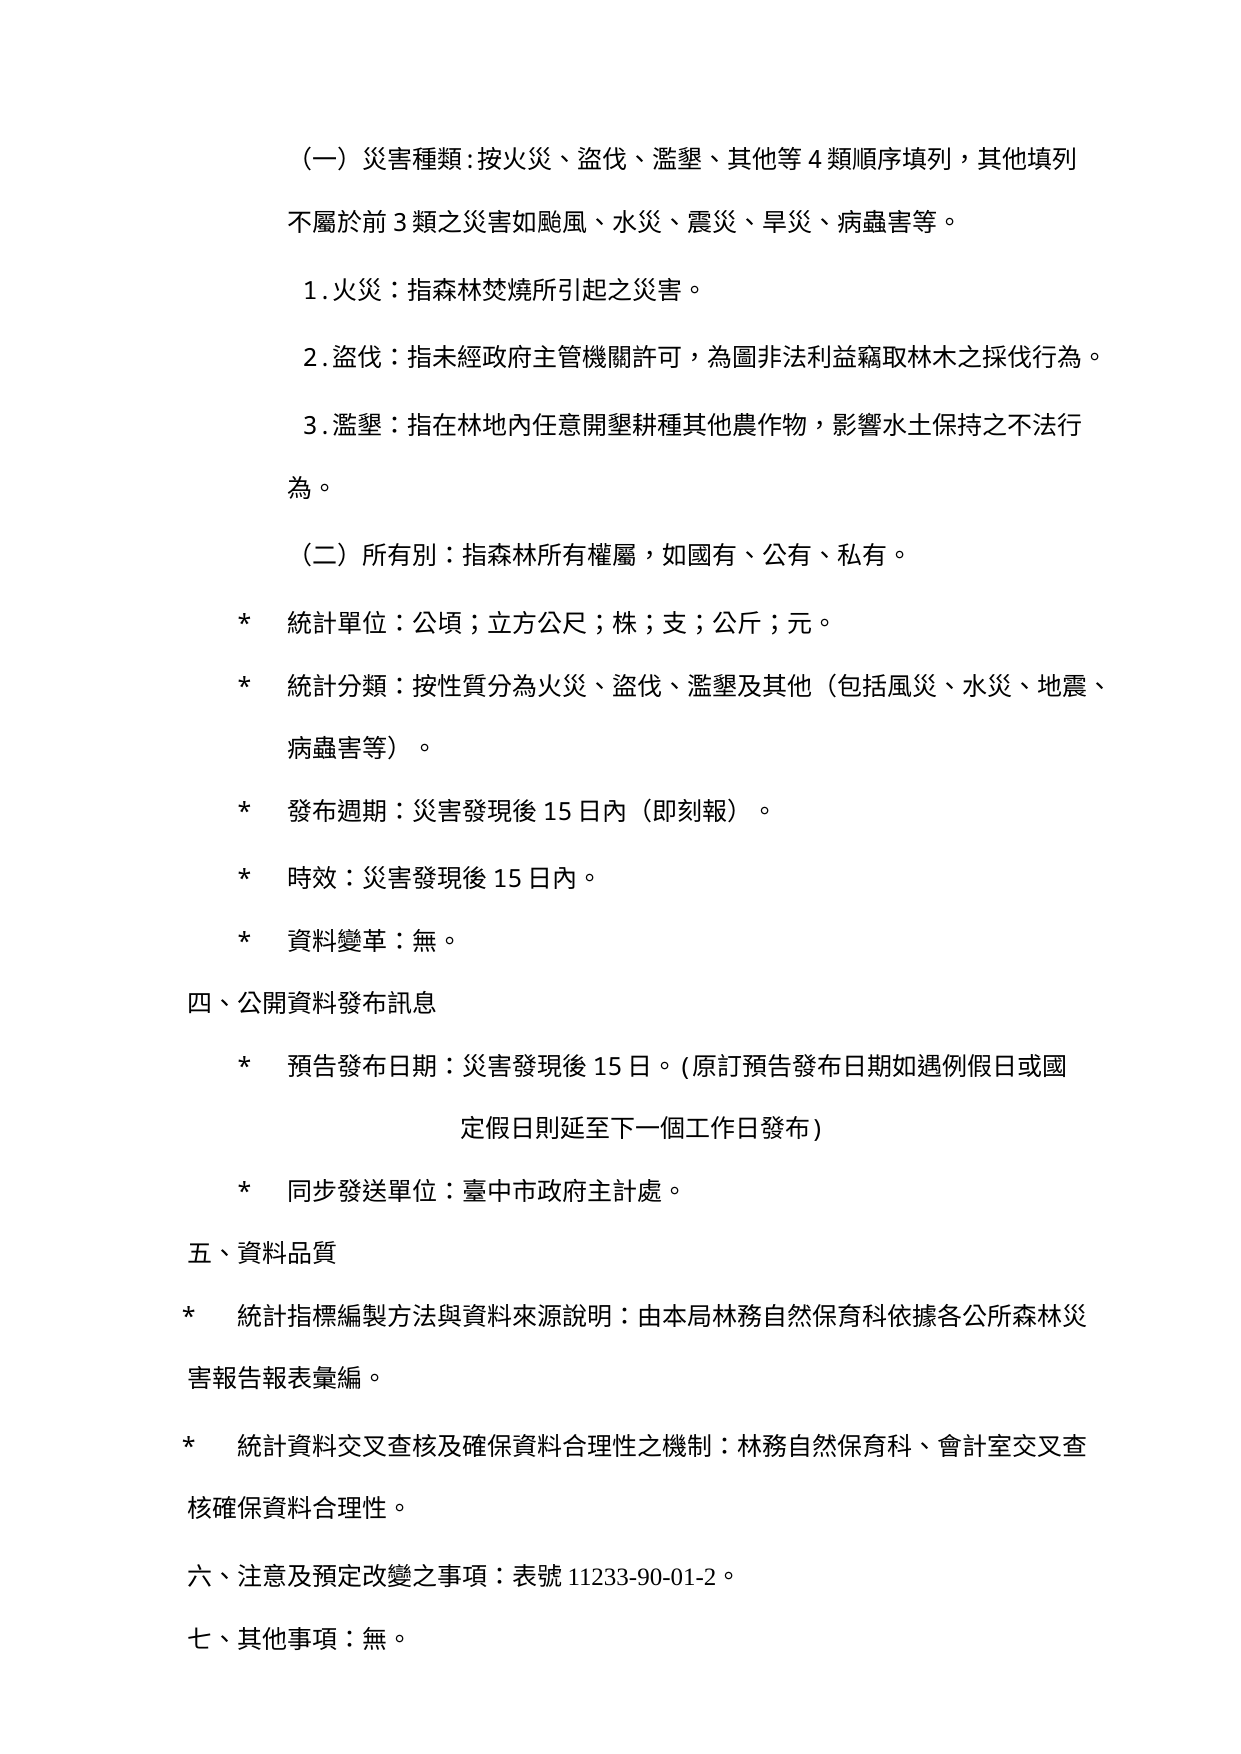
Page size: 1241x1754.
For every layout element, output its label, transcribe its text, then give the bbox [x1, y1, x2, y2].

text 六、注意及預定改變之事項：表號11233-90-01-2。 [187, 1533, 1087, 1596]
text 七、其他事項：無。 [187, 1596, 1087, 1658]
list 時效：災害發現後15日內。 [237, 835, 1087, 898]
text （一）災害種類:按火災、盜伐、濫墾、其他等4類順序填列，其他填列不屬於前3類之災害如颱風、水災、震災、旱災、病蟲害等。 [287, 116, 1087, 241]
list 統計指標編製方法與資料來源說明：由本局林務自然保育科依據各公所森林災害報告報表彙編。 [182, 1273, 1087, 1398]
list 統計分類：按性質分為火災、盜伐、濫墾及其他（包括風災、水災、地震、病蟲害等）。 [237, 642, 1087, 767]
text （二）所有別：指森林所有權屬，如國有、公有、私有。 [287, 512, 1087, 575]
list 統計單位：公頃；立方公尺；株；支；公斤；元。 [237, 580, 1087, 642]
list 同步發送單位：臺中市政府主計處。 [237, 1148, 1087, 1210]
text 1.火災：指森林焚燒所引起之災害。 [287, 247, 1087, 309]
list 預告發布日期：災害發現後15日。(原訂預告發布日期如遇例假日或國定假日則延至下一個工作日發布) [237, 1023, 1087, 1148]
text 四、公開資料發布訊息 [187, 960, 1087, 1023]
list 發布週期：災害發現後15日內（即刻報）。 [237, 767, 1087, 830]
text 2.盜伐：指未經政府主管機關許可，為圖非法利益竊取林木之採伐行為。 [287, 314, 1087, 377]
text 3.濫墾：指在林地內任意開墾耕種其他農作物，影響水土保持之不法行為。 [287, 382, 1087, 507]
list 統計資料交叉查核及確保資料合理性之機制：林務自然保育科、會計室交叉查核確保資料合理性。 [182, 1403, 1087, 1528]
list 資料變革：無。 [237, 898, 1087, 960]
text 五、資料品質 [187, 1210, 1087, 1273]
